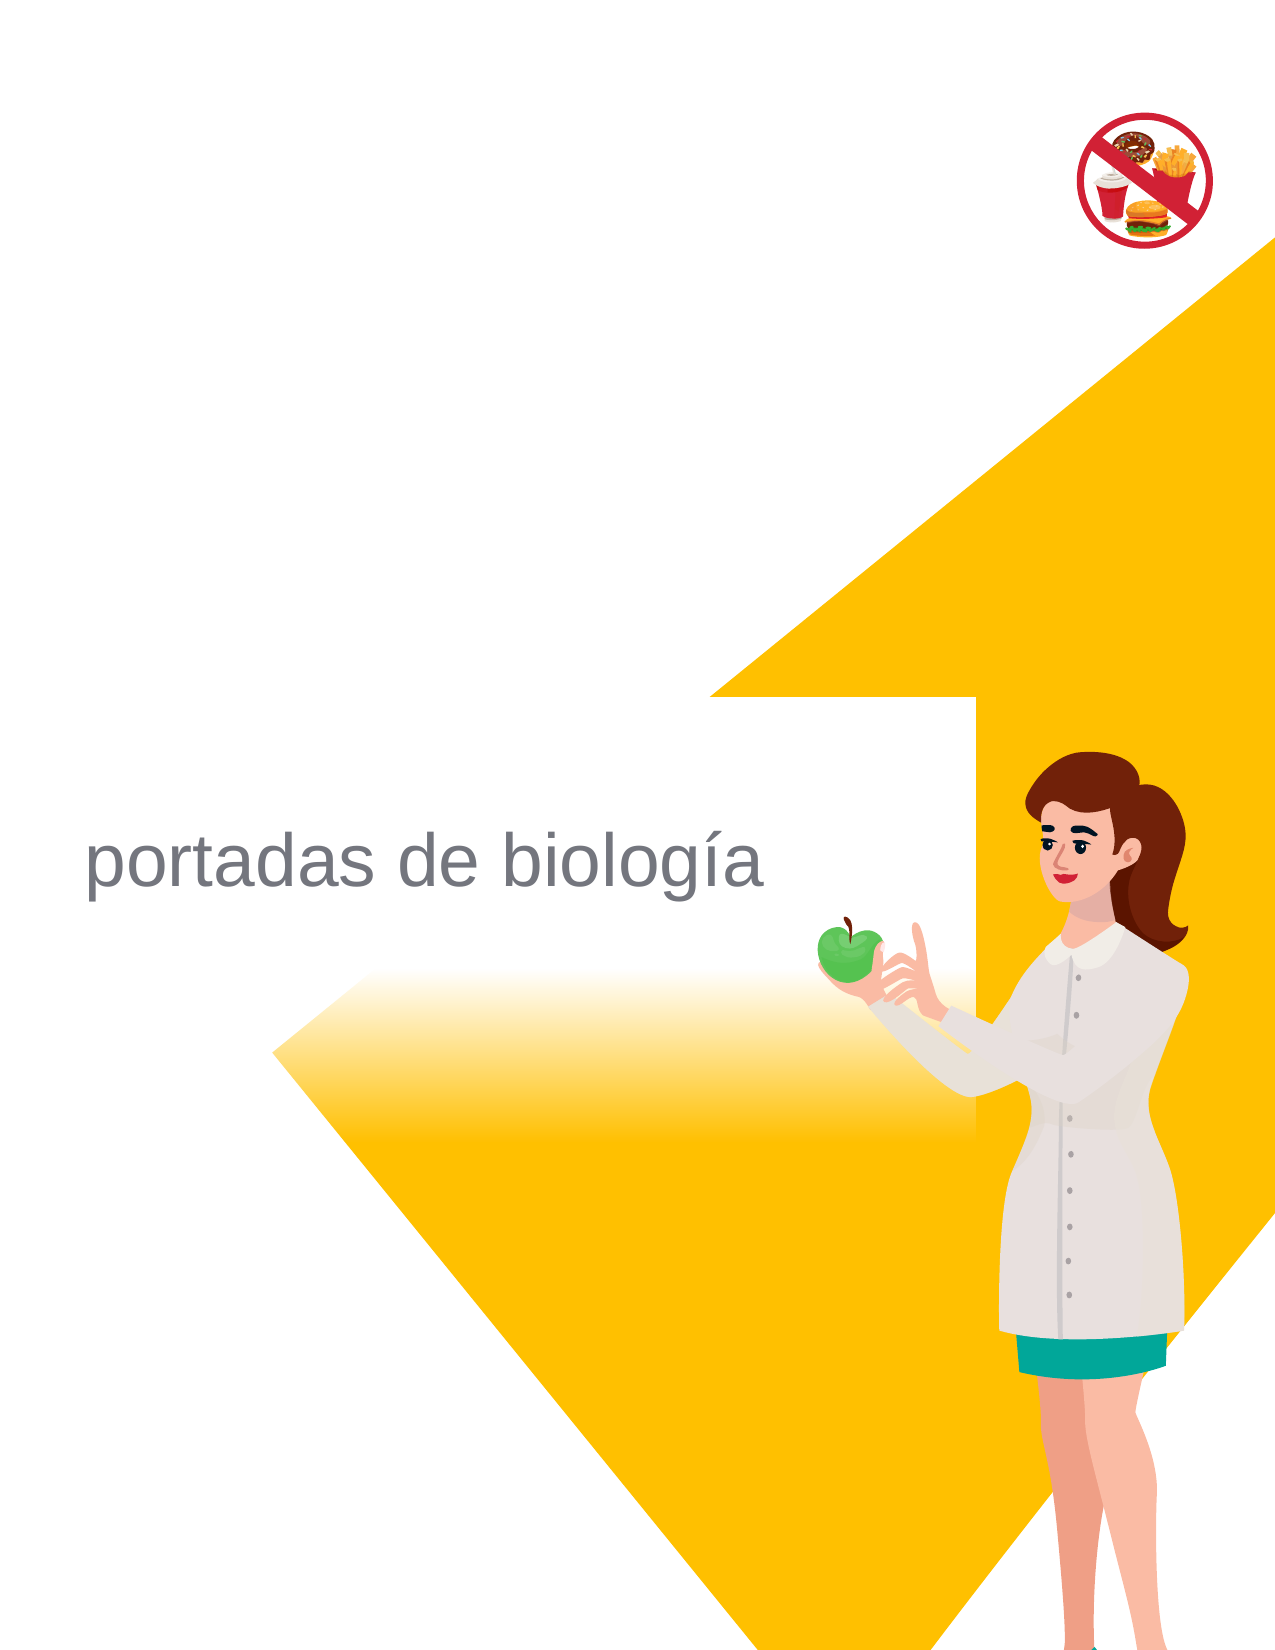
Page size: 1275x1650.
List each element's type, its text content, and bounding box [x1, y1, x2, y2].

text portadas de biología [0, 835, 960, 899]
